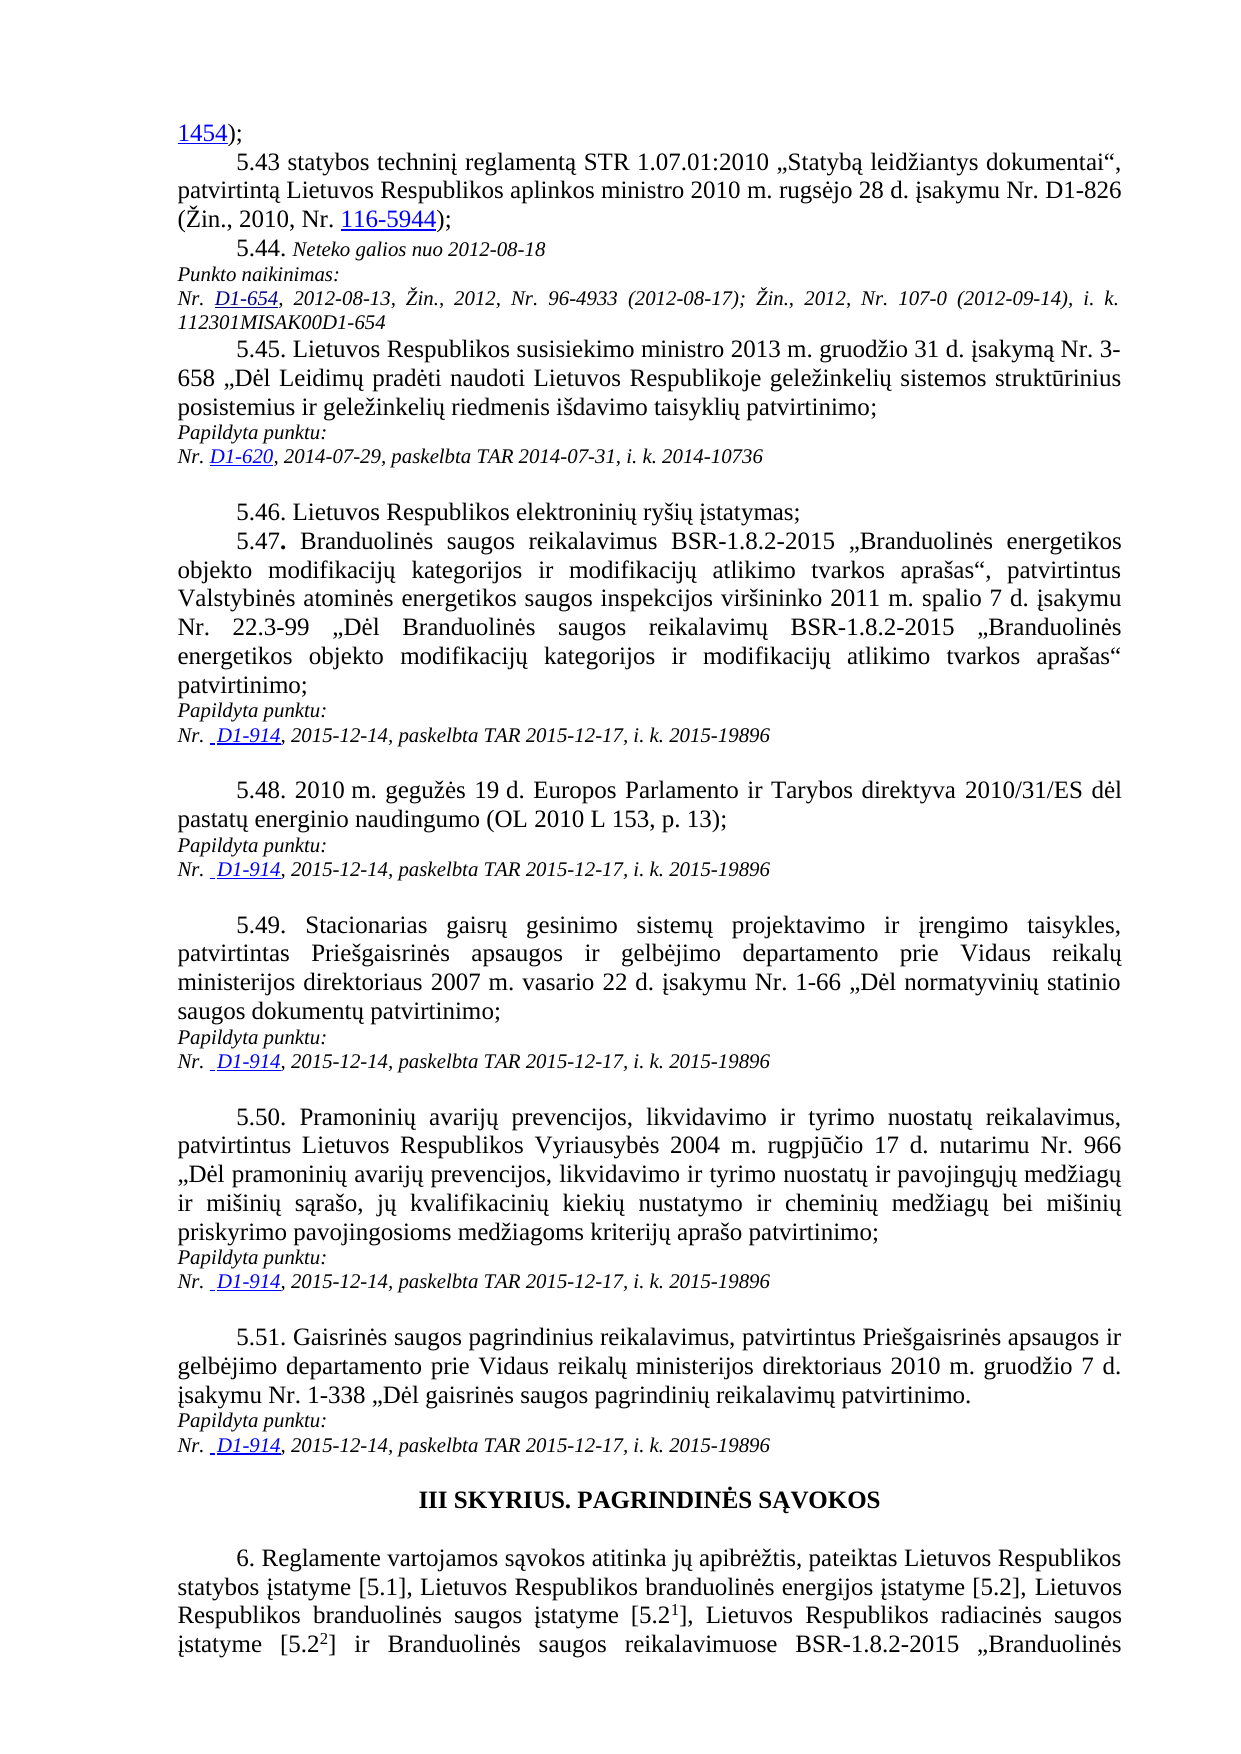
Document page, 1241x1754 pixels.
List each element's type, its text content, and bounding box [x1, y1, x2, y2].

text Nr. D1-654, 2012-08-13, Žin., 2012, Nr. 96-4933 (2012-08-17); Žin., 2012, Nr. 107-0 (2012-09-14), i. k. 112301MISAK00D1-654 [177, 286, 1122, 334]
text 5.44. Neteko galios nuo 2012-08-18 [177, 233, 1122, 262]
text Papildyta punktu: [177, 1408, 1122, 1432]
text Nr. D1-914, 2015-12-14, paskelbta TAR 2015-12-17, i. k. 2015-19896 [177, 1432, 1122, 1457]
text 5.49. Stacionarias gaisrų gesinimo sistemų projektavimo ir įrengimo taisykles, patvirtintas Priešgaisrinės apsaugos ir gelbėjimo departamento prie Vidaus reikalų ministerijos direktoriaus 2007 m. vasario 22 d. įsakymu Nr. 1-66 „Dėl normatyvinių statinio saugos dokumentų patvirtinimo; [177, 910, 1122, 1025]
text Papildyta punktu: [177, 698, 1122, 722]
text Nr. D1-620, 2014-07-29, paskelbta TAR 2014-07-31, i. k. 2014-10736 [177, 444, 1122, 468]
text Papildyta punktu: [177, 833, 1122, 857]
text 6. Reglamente vartojamos sąvokos atitinka jų apibrėžtis, pateiktas Lietuvos Respublikos statybos įstatyme [5.1], Lietuvos Respublikos branduolinės energijos įstatyme [5.2], Lietuvos Respublikos branduolinės saugos įstatyme [5.21], Lietuvos Respublikos radiacinės saugos įstatyme [5.22] ir Branduolinės saugos reikalavimuose BSR-1.8.2-2015 „Branduolinės [177, 1543, 1122, 1658]
text Papildyta punktu: [177, 420, 1122, 444]
text Punkto naikinimas: [177, 262, 1122, 286]
text 5.50. Pramoninių avarijų prevencijos, likvidavimo ir tyrimo nuostatų reikalavimus, patvirtintus Lietuvos Respublikos Vyriausybės 2004 m. rugpjūčio 17 d. nutarimu Nr. 966 „Dėl pramoninių avarijų prevencijos, likvidavimo ir tyrimo nuostatų ir pavojingųjų medžiagų ir mišinių sąrašo, jų kvalifikacinių kiekių nustatymo ir cheminių medžiagų bei mišinių priskyrimo pavojingosioms medžiagoms kriterijų aprašo patvirtinimo; [177, 1102, 1122, 1245]
text Nr. D1-914, 2015-12-14, paskelbta TAR 2015-12-17, i. k. 2015-19896 [177, 857, 1122, 881]
text Nr. D1-914, 2015-12-14, paskelbta TAR 2015-12-17, i. k. 2015-19896 [177, 722, 1122, 747]
text 5.48. 2010 m. gegužės 19 d. Europos Parlamento ir Tarybos direktyva 2010/31/ES dėl pastatų energinio naudingumo (OL 2010 L 153, p. 13); [177, 775, 1122, 833]
text 5.45. Lietuvos Respublikos susisiekimo ministro 2013 m. gruodžio 31 d. įsakymą Nr. 3-658 „Dėl Leidimų pradėti naudoti Lietuvos Respublikoje geležinkelių sistemos struktūrinius posistemius ir geležinkelių riedmenis išdavimo taisyklių patvirtinimo; [177, 334, 1122, 420]
text 5.43 statybos techninį reglamentą STR 1.07.01:2010 „Statybą leidžiantys dokumentai“, patvirtintą Lietuvos Respublikos aplinkos ministro 2010 m. rugsėjo 28 d. įsakymu Nr. D1-826 (Žin., 2010, Nr. 116-5944); [177, 147, 1122, 233]
text 5.51. Gaisrinės saugos pagrindinius reikalavimus, patvirtintus Priešgaisrinės apsaugos ir gelbėjimo departamento prie Vidaus reikalų ministerijos direktoriaus 2010 m. gruodžio 7 d. įsakymu Nr. 1-338 „Dėl gaisrinės saugos pagrindinių reikalavimų patvirtinimo. [177, 1322, 1122, 1408]
text 5.47. Branduolinės saugos reikalavimus BSR-1.8.2-2015 „Branduolinės energetikos objekto modifikacijų kategorijos ir modifikacijų atlikimo tvarkos aprašas“, patvirtintus Valstybinės atominės energetikos saugos inspekcijos viršininko 2011 m. spalio 7 d. įsakymu Nr. 22.3-99 „Dėl Branduolinės saugos reikalavimų BSR-1.8.2-2015 „Branduolinės energetikos objekto modifikacijų kategorijos ir modifikacijų atlikimo tvarkos aprašas“ patvirtinimo; [177, 526, 1122, 698]
text Papildyta punktu: [177, 1025, 1122, 1049]
text Papildyta punktu: [177, 1245, 1122, 1269]
text Nr. D1-914, 2015-12-14, paskelbta TAR 2015-12-17, i. k. 2015-19896 [177, 1269, 1122, 1293]
text Nr. D1-914, 2015-12-14, paskelbta TAR 2015-12-17, i. k. 2015-19896 [177, 1049, 1122, 1073]
text III skyrius. PAGRINDINĖS SĄVOKOS [177, 1485, 1122, 1514]
text 1454); [177, 118, 1122, 147]
text 5.46. Lietuvos Respublikos elektroninių ryšių įstatymas; [177, 497, 1122, 526]
